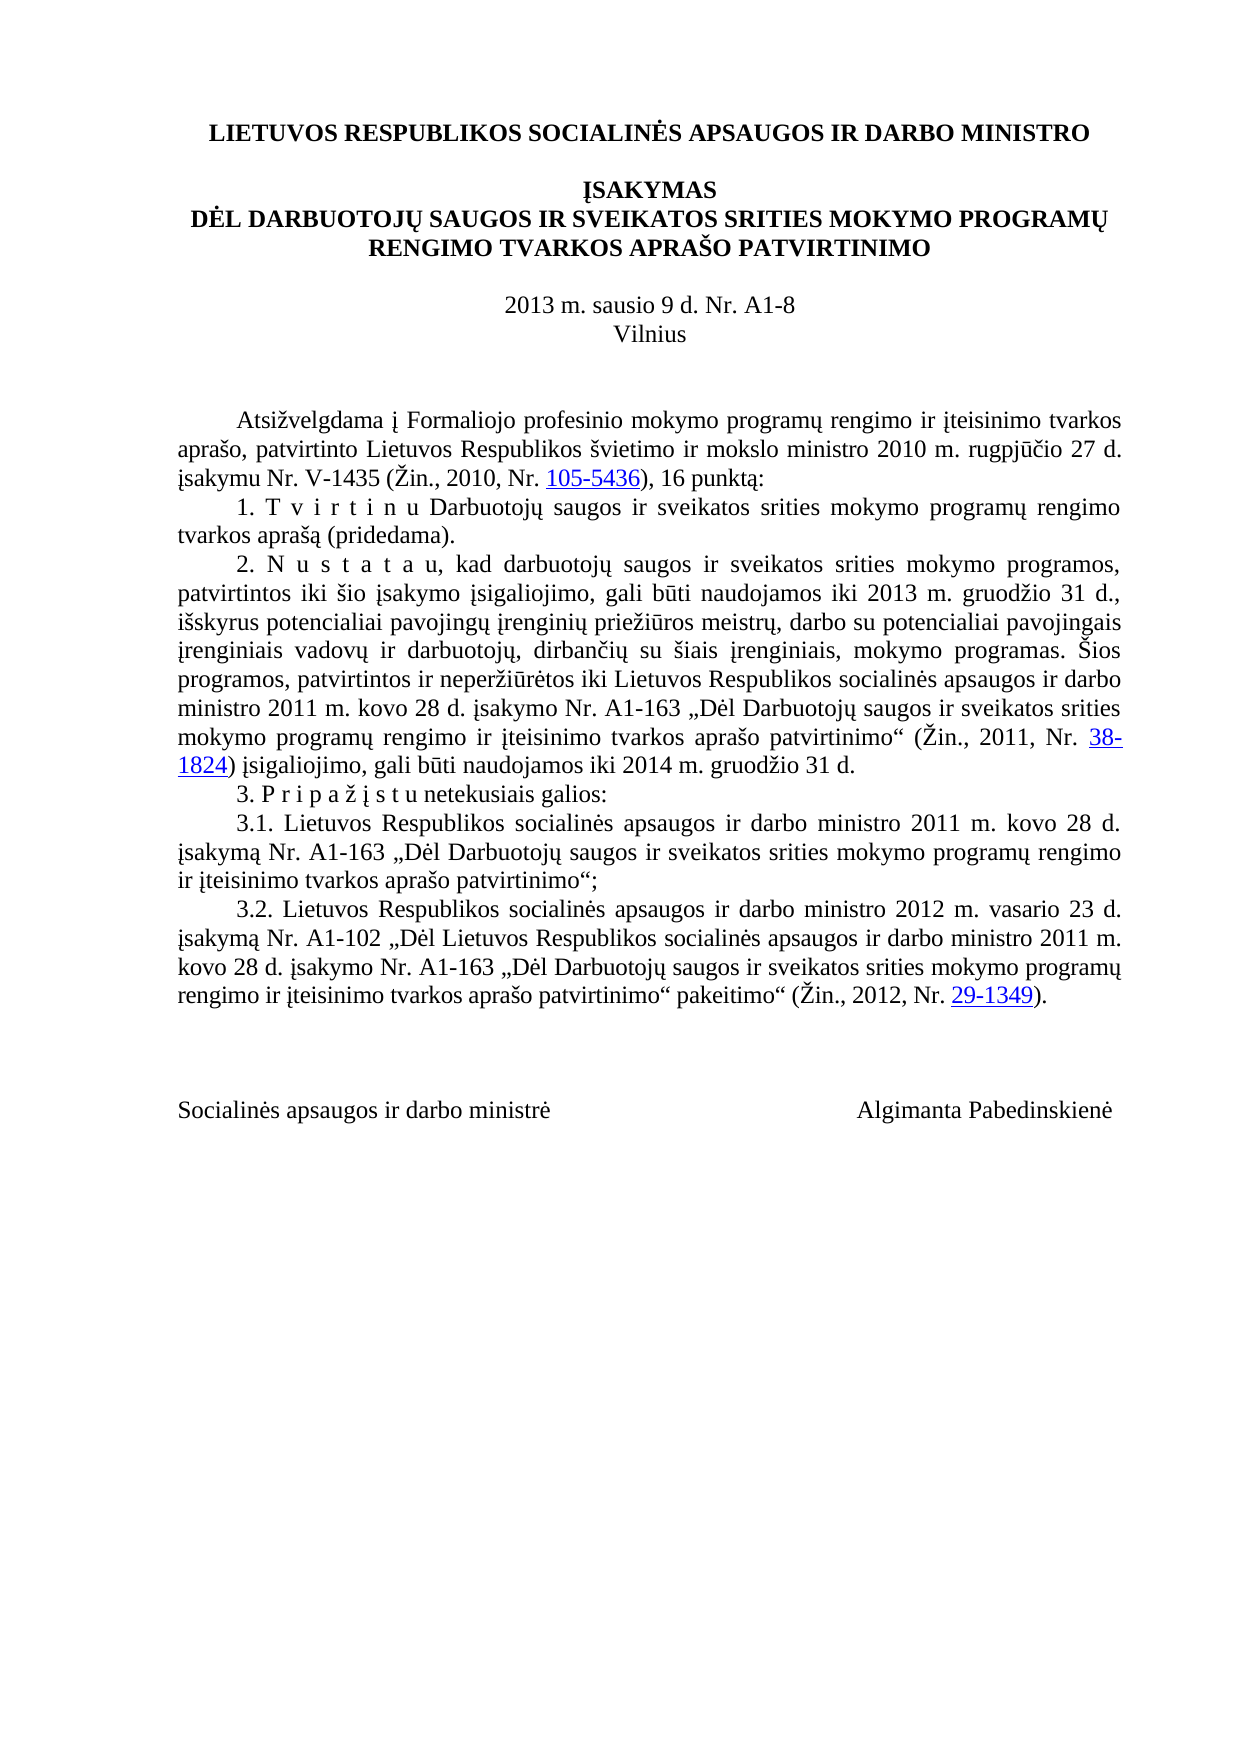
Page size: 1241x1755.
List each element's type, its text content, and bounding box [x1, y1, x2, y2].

text 3.2. Lietuvos Respublikos socialinės apsaugos ir darbo ministro 2012 m. vasario 23 d. įsakymą Nr. A1-102 „Dėl Lietuvos Respublikos socialinės apsaugos ir darbo ministro 2011 m. kovo 28 d. įsakymo Nr. A1-163 „Dėl Darbuotojų saugos ir sveikatos srities mokymo programų rengimo ir įteisinimo tvarkos aprašo patvirtinimo“ pakeitimo“ (Žin., 2012, Nr. 29-1349). [177, 894, 1122, 1009]
text 3. P r i p a ž į s t u netekusiais galios: [177, 779, 1122, 808]
text LIETUVOS RESPUBLIKOS SOCIALINĖS APSAUGOS IR DARBO MINISTRO [177, 118, 1122, 147]
text ĮSAKYMAS [177, 176, 1122, 204]
text 3.1. Lietuvos Respublikos socialinės apsaugos ir darbo ministro 2011 m. kovo 28 d. įsakymą Nr. A1-163 „Dėl Darbuotojų saugos ir sveikatos srities mokymo programų rengimo ir įteisinimo tvarkos aprašo patvirtinimo“; [177, 808, 1122, 894]
text DĖL DARBUOTOJŲ SAUGOS IR SVEIKATOS SRITIES MOKYMO PROGRAMŲ RENGIMO TVARKOS APRAŠO PATVIRTINIMO [177, 204, 1122, 262]
text 2013 m. sausio 9 d. Nr. A1-8 [177, 291, 1122, 319]
text Vilnius [177, 319, 1122, 348]
text Socialinės apsaugos ir darbo ministrė Algimanta Pabedinskienė [177, 1096, 1122, 1124]
text Atsižvelgdama į Formaliojo profesinio mokymo programų rengimo ir įteisinimo tvarkos aprašo, patvirtinto Lietuvos Respublikos švietimo ir mokslo ministro 2010 m. rugpjūčio 27 d. įsakymu Nr. V-1435 (Žin., 2010, Nr. 105-5436), 16 punktą: [177, 406, 1122, 492]
text 2. N u s t a t a u, kad darbuotojų saugos ir sveikatos srities mokymo programos, patvirtintos iki šio įsakymo įsigaliojimo, gali būti naudojamos iki 2013 m. gruodžio 31 d., išskyrus potencialiai pavojingų įrenginių priežiūros meistrų, darbo su potencialiai pavojingais įrenginiais vadovų ir darbuotojų, dirbančių su šiais įrenginiais, mokymo programas. Šios programos, patvirtintos ir neperžiūrėtos iki Lietuvos Respublikos socialinės apsaugos ir darbo ministro 2011 m. kovo 28 d. įsakymo Nr. A1-163 „Dėl Darbuotojų saugos ir sveikatos srities mokymo programų rengimo ir įteisinimo tvarkos aprašo patvirtinimo“ (Žin., 2011, Nr. 38-1824) įsigaliojimo, gali būti naudojamos iki 2014 m. gruodžio 31 d. [177, 549, 1122, 779]
text 1. T v i r t i n u Darbuotojų saugos ir sveikatos srities mokymo programų rengimo tvarkos aprašą (pridedama). [177, 492, 1122, 549]
